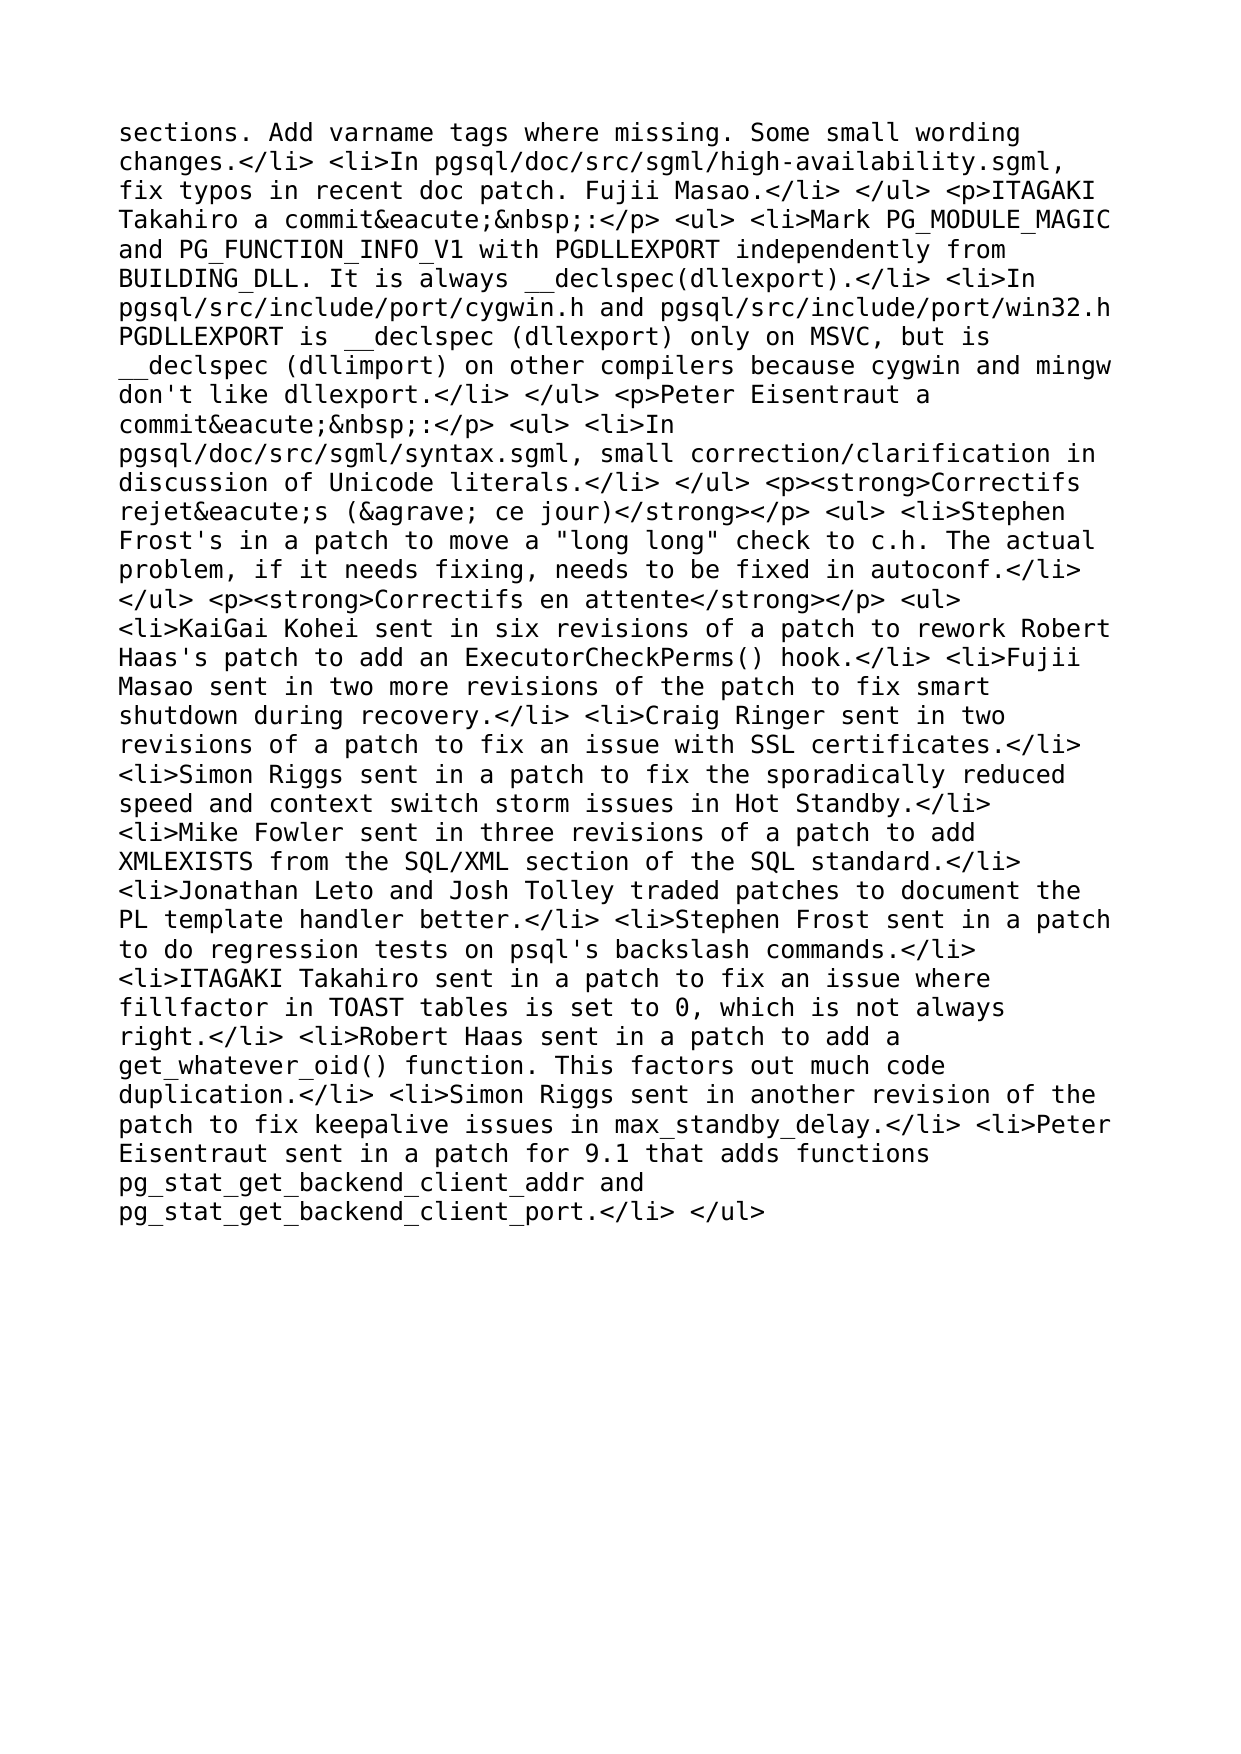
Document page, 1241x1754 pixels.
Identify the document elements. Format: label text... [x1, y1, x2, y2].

text sections. Add varname tags where missing. Some small wording changes.</li> <li>In pgsql/doc/src/sgml/high-availability.sgml, fix typos in recent doc patch. Fujii Masao.</li> </ul> <p>ITAGAKI Takahiro a commit&eacute;&nbsp;:</p> <ul> <li>Mark PG_MODULE_MAGIC and PG_FUNCTION_INFO_V1 with PGDLLEXPORT independently from BUILDING_DLL. It is always __declspec(dllexport).</li> <li>In pgsql/src/include/port/cygwin.h and pgsql/src/include/port/win32.h PGDLLEXPORT is __declspec (dllexport) only on MSVC, but is __declspec (dllimport) on other compilers because cygwin and mingw don't like dllexport.</li> </ul> <p>Peter Eisentraut a commit&eacute;&nbsp;:</p> <ul> <li>In pgsql/doc/src/sgml/syntax.sgml, small correction/clarification in discussion of Unicode literals.</li> </ul> <p><strong>Correctifs rejet&eacute;s (&agrave; ce jour)</strong></p> <ul> <li>Stephen Frost's in a patch to move a "long long" check to c.h. The actual problem, if it needs fixing, needs to be fixed in autoconf.</li> </ul> <p><strong>Correctifs en attente</strong></p> <ul> <li>KaiGai Kohei sent in six revisions of a patch to rework Robert Haas's patch to add an ExecutorCheckPerms() hook.</li> <li>Fujii Masao sent in two more revisions of the patch to fix smart shutdown during recovery.</li> <li>Craig Ringer sent in two revisions of a patch to fix an issue with SSL certificates.</li> <li>Simon Riggs sent in a patch to fix the sporadically reduced speed and context switch storm issues in Hot Standby.</li> <li>Mike Fowler sent in three revisions of a patch to add XMLEXISTS from the SQL/XML section of the SQL standard.</li> <li>Jonathan Leto and Josh Tolley traded patches to document the PL template handler better.</li> <li>Stephen Frost sent in a patch to do regression tests on psql's backslash commands.</li> <li>ITAGAKI Takahiro sent in a patch to fix an issue where fillfactor in TOAST tables is set to 0, which is not always right.</li> <li>Robert Haas sent in a patch to add a get_whatever_oid() function. This factors out much code duplication.</li> <li>Simon Riggs sent in another revision of the patch to fix keepalive issues in max_standby_delay.</li> <li>Peter Eisentraut sent in a patch for 9.1 that adds functions pg_stat_get_backend_client_addr and pg_stat_get_backend_client_port.</li> </ul> [118, 118, 1122, 1226]
